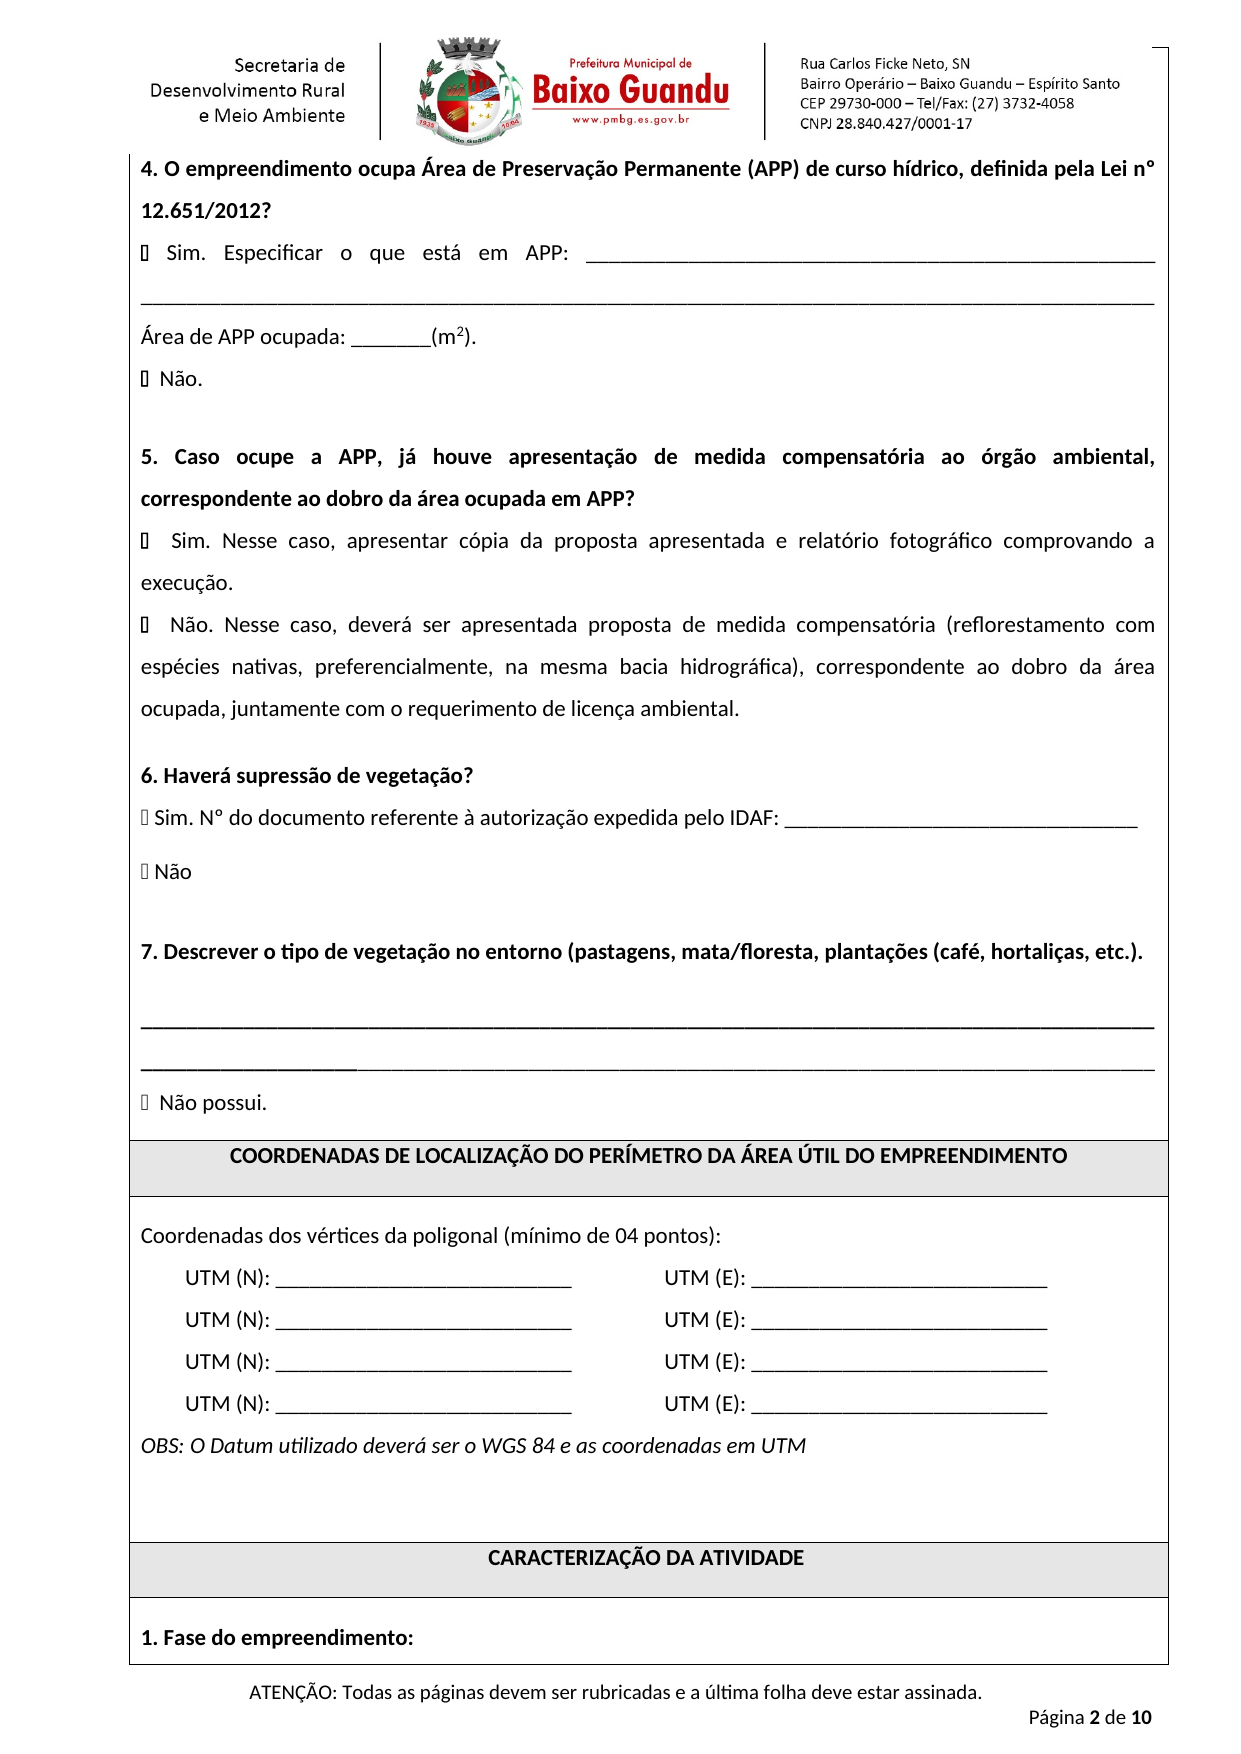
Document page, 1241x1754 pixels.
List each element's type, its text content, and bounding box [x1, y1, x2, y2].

table_cell 4. O empreendimento ocupa Área de Preservação Permanente (APP) de curso hídrico, definida pela Lei nº 12.651/2012?  Sim. Especificar o que está em APP: __________________________________________________ _________________________________________________________________________________________Área de APP ocupada: _______(m2).  Não. 5. Caso ocupe a APP, já houve apresentação de medida compensatória ao órgão ambiental, correspondente ao dobro da área ocupada em APP?  Sim. Nesse caso, apresentar cópia da proposta apresentada e relatório fotográfico comprovando a execução.  Não. Nesse caso, deverá ser apresentada proposta de medida compensatória (reflorestamento com espécies nativas, preferencialmente, na mesma bacia hidrográfica), correspondente ao dobro da área ocupada, juntamente com o requerimento de licença ambiental. 6. Haverá supressão de vegetação?  Sim. Nº do documento referente à autorização expedida pelo IDAF: _______________________________  Não 7. Descrever o tipo de vegetação no entorno (pastagens, mata/floresta, plantações (café, hortaliças, etc.). __________________________________________________________________________________________________________________________________________________________________________________  Não possui. [130, 48, 1168, 1140]
table_cell Coordenadas dos vértices da poligonal (mínimo de 04 pontos): UTM (N): __________________________ UTM (E): __________________________ UTM (N): __________________________ UTM (E): __________________________ UTM (N): __________________________ UTM (E): __________________________ UTM (N): __________________________ UTM (E): __________________________ OBS: O Datum utilizado deverá ser o WGS 84 e as coordenadas em UTM [130, 1197, 1168, 1542]
table_cell 1. Fase do empreendimento: [130, 1598, 1168, 1664]
table_cell COORDENADAS DE LOCALIZAÇÃO DO PERÍMETRO DA ÁREA ÚTIL DO EMPREENDIMENTO [130, 1141, 1168, 1196]
table_cell CARACTERIZAÇÃO DA ATIVIDADE [130, 1543, 1168, 1597]
